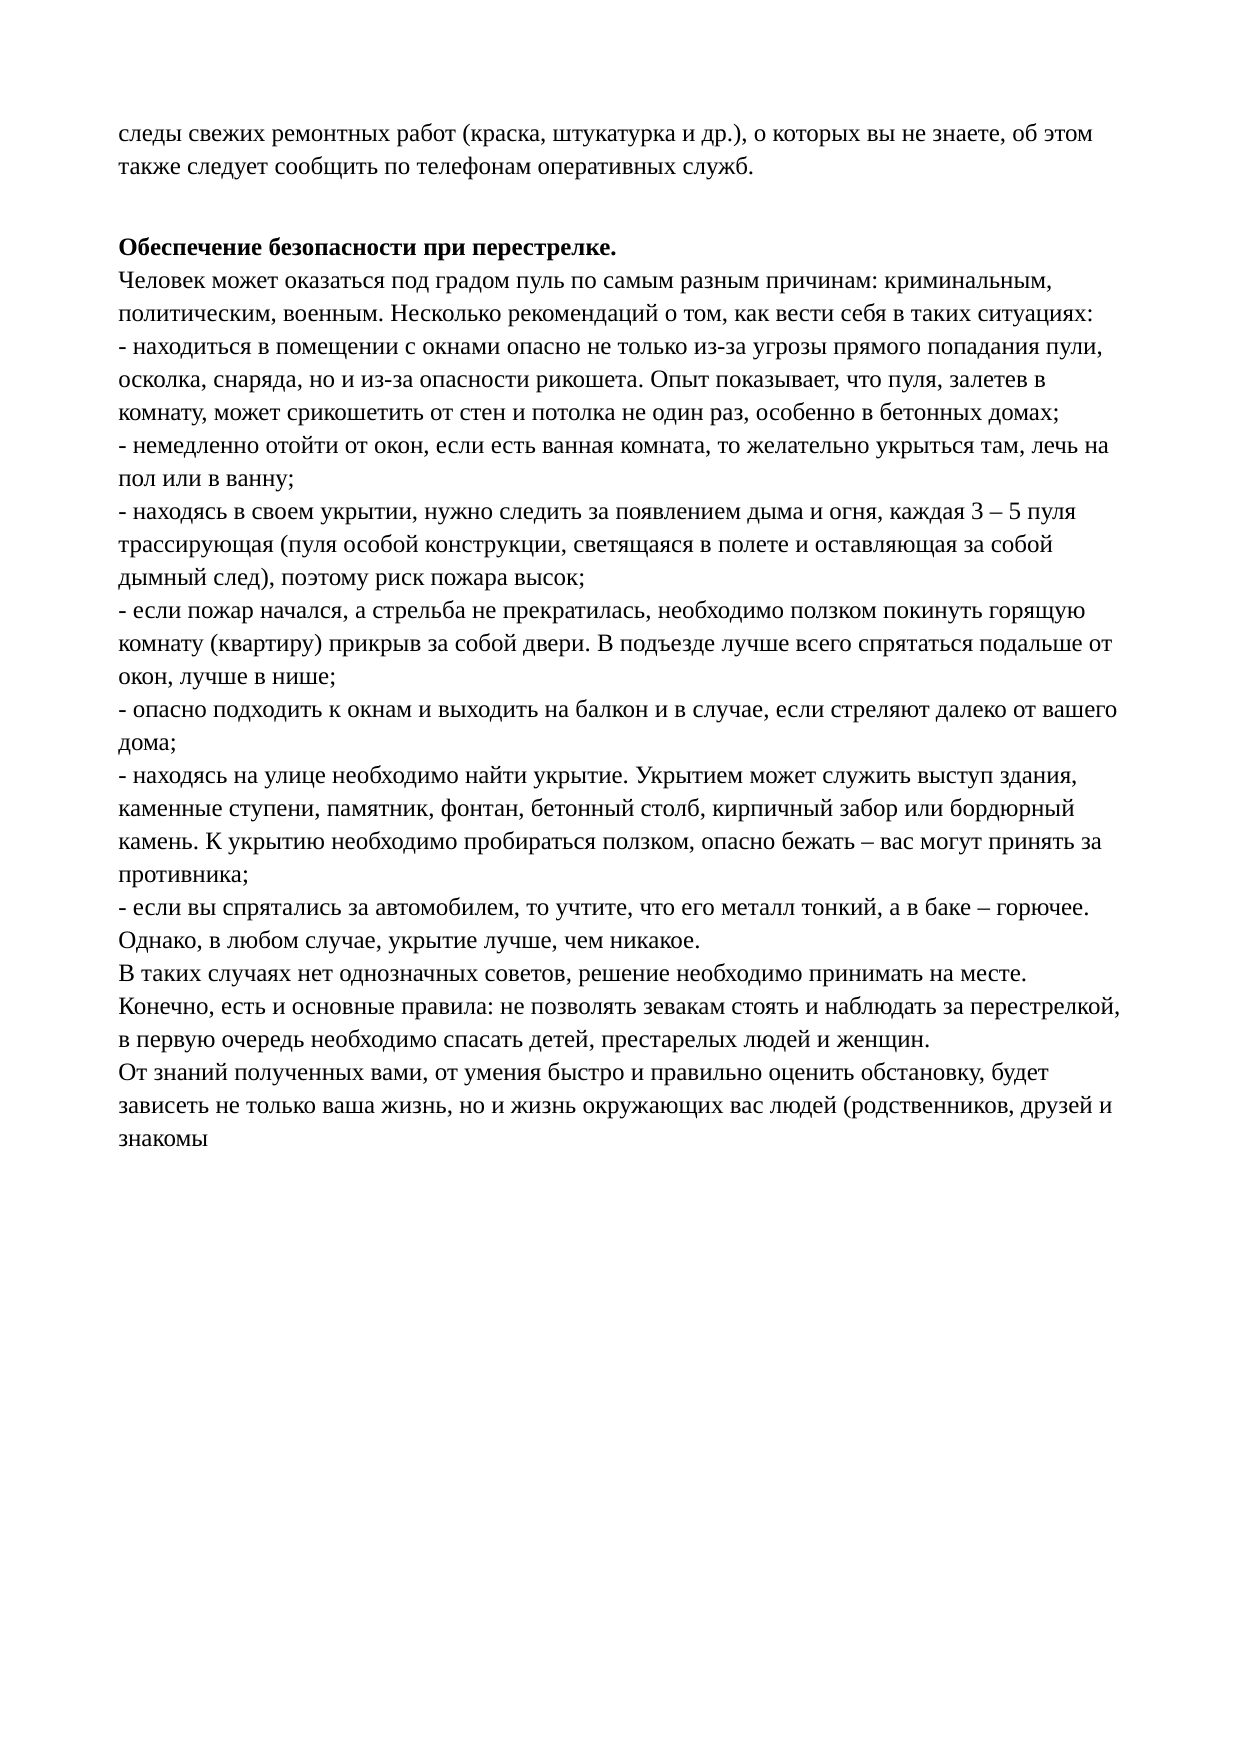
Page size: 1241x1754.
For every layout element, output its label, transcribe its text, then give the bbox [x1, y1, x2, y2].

text следы свежих ремонтных работ (краска, штукатурка и др.), о которых вы не знаете, об этом также следует сообщить по телефонам оперативных служб. [118, 118, 1122, 180]
text Обеспечение безопасности при перестрелке. Человек может оказаться под градом пуль по самым разным причинам: криминальным, политическим, военным. Несколько рекомендаций о том, как вести себя в таких ситуациях: - находиться в помещении с окнами опасно не только из-за угрозы прямого попадания пули, осколка, снаряда, но и из-за опасности рикошета. Опыт показывает, что пуля, залетев в комнату, может срикошетить от стен и потолка не один раз, особенно в бетонных домах; - немедленно отойти от окон, если есть ванная комната, то желательно укрыться там, лечь на пол или в ванну; - находясь в своем укрытии, нужно следить за появлением дыма и огня, каждая 3 – 5 пуля трассирующая (пуля особой конструкции, светящаяся в полете и оставляющая за собой дымный след), поэтому риск пожара высок; - если пожар начался, а стрельба не прекратилась, необходимо ползком покинуть горящую комнату (квартиру) прикрыв за собой двери. В подъезде лучше всего спрятаться подальше от окон, лучше в нише; - опасно подходить к окнам и выходить на балкон и в случае, если стреляют далеко от вашего дома; - находясь на улице необходимо найти укрытие. Укрытием может служить выступ здания, каменные ступени, памятник, фонтан, бетонный столб, кирпичный забор или бордюрный камень. К укрытию необходимо пробираться ползком, опасно бежать – вас могут принять за противника; - если вы спрятались за автомобилем, то учтите, что его металл тонкий, а в баке – горючее. Однако, в любом случае, укрытие лучше, чем никакое. В таких случаях нет однозначных советов, решение необходимо принимать на месте. Конечно, есть и основные правила: не позволять зевакам стоять и наблюдать за перестрелкой, в первую очередь необходимо спасать детей, престарелых людей и женщин. От знаний полученных вами, от умения быстро и правильно оценить обстановку, будет зависеть не только ваша жизнь, но и жизнь окружающих вас людей (родственников, друзей и знакомы [118, 199, 1122, 1152]
